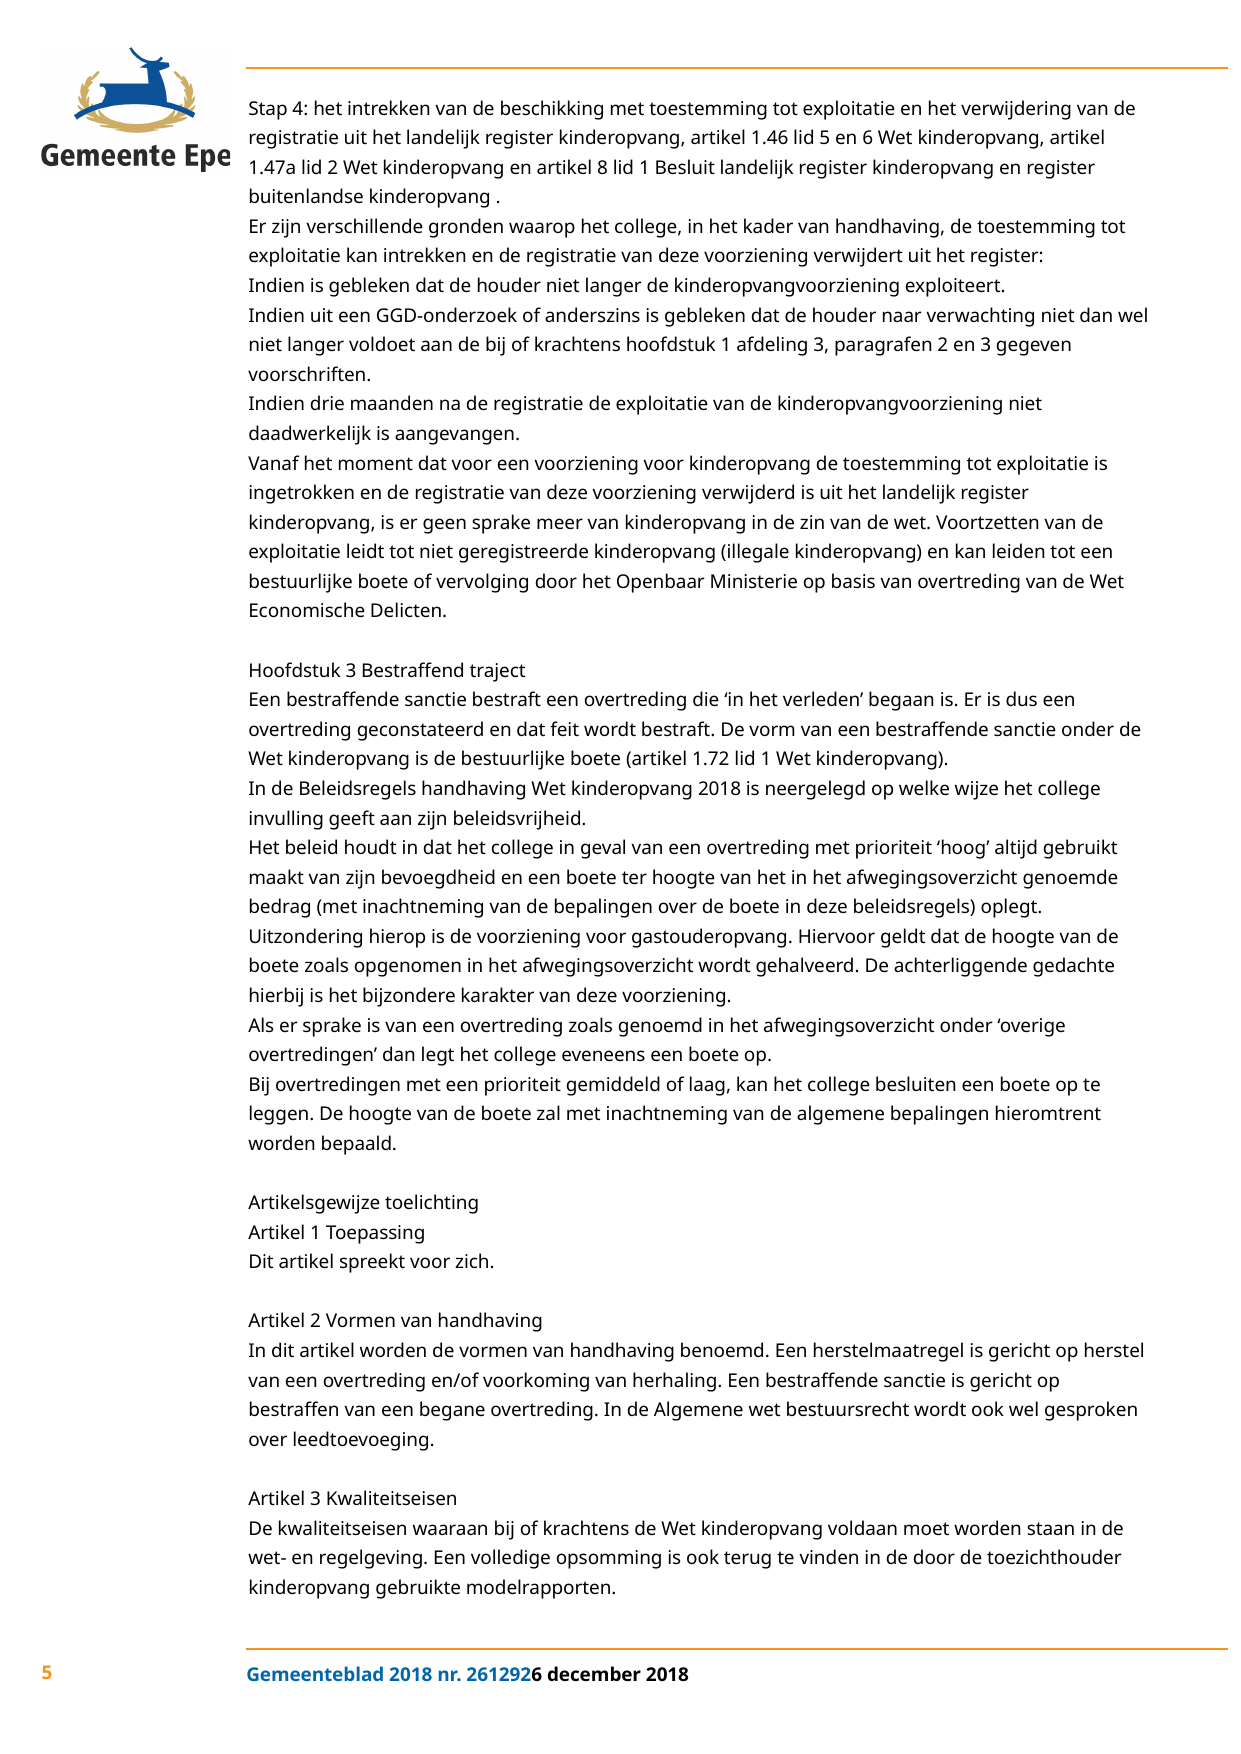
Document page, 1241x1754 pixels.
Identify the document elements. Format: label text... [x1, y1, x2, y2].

text Indien is gebleken dat de houder niet langer de kinderopvangvoorziening exploiteert. [248, 272, 1152, 298]
text Bij overtredingen met een prioriteit gemiddeld of laag, kan het college besluiten een boete op te leggen. De hoogte van de boete zal met inachtneming van de algemene bepalingen hieromtrent worden bepaald. [248, 1071, 1152, 1156]
text Dit artikel spreekt voor zich. [248, 1248, 1152, 1274]
text Artikel 1 Toepassing [248, 1219, 1152, 1245]
text In dit artikel worden de vormen van handhaving benoemd. Een herstelmaatregel is gericht op herstel van een overtreding en/of voorkoming van herhaling. Een bestraffende sanctie is gericht op bestraffen van een begane overtreding. In de Algemene wet bestuursrecht wordt ook wel gesproken over leedtoevoeging. [248, 1337, 1152, 1452]
text Indien drie maanden na de registratie de exploitatie van de kinderopvangvoorziening niet daadwerkelijk is aangevangen. [248, 391, 1152, 446]
text Indien uit een GGD-onderzoek of anderszins is gebleken dat de houder naar verwachting niet dan wel niet langer voldoet aan de bij of krachtens hoofdstuk 1 afdeling 3, paragrafen 2 en 3 gegeven voorschriften. [248, 302, 1152, 387]
text Een bestraffende sanctie bestraft een overtreding die ‘in het verleden’ begaan is. Er is dus een overtreding geconstateerd en dat feit wordt bestraft. De vorm van een bestraffende sanctie onder de Wet kinderopvang is de bestuurlijke boete (artikel 1.72 lid 1 Wet kinderopvang). [248, 686, 1152, 771]
text Als er sprake is van een overtreding zoals genoemd in het afwegingsoverzicht onder ‘overige overtredingen’ dan legt het college eveneens een boete op. [248, 1012, 1152, 1067]
text Hoofdstuk 3 Bestraffend traject [248, 657, 1152, 683]
text Uitzondering hierop is de voorziening voor gastouderopvang. Hiervoor geldt dat de hoogte van de boete zoals opgenomen in het afwegingsoverzicht wordt gehalveerd. De achterliggende gedachte hierbij is het bijzondere karakter van deze voorziening. [248, 923, 1152, 1008]
text Stap 4: het intrekken van de beschikking met toestemming tot exploitatie en het verwijdering van de registratie uit het landelijk register kinderopvang, artikel 1.46 lid 5 en 6 Wet kinderopvang, artikel 1.47a lid 2 Wet kinderopvang en artikel 8 lid 1 Besluit landelijk register kinderopvang en register buitenlandse kinderopvang . [248, 95, 1152, 209]
text Het beleid houdt in dat het college in geval van een overtreding met prioriteit ‘hoog’ altijd gebruikt maakt van zijn bevoegdheid en een boete ter hoogte van het in het afwegingsoverzicht genoemde bedrag (met inachtneming van de bepalingen over de boete in deze beleidsregels) oplegt. [248, 834, 1152, 919]
text Artikel 3 Kwaliteitseisen [248, 1485, 1152, 1511]
picture [41, 47, 231, 172]
text In de Beleidsregels handhaving Wet kinderopvang 2018 is neergelegd op welke wijze het college invulling geeft aan zijn beleidsvrijheid. [248, 775, 1152, 831]
text Artikel 2 Vormen van handhaving [248, 1308, 1152, 1333]
text De kwaliteitseisen waaraan bij of krachtens de Wet kinderopvang voldaan moet worden staan in de wet- en regelgeving. Een volledige opsomming is ook terug te vinden in de door de toezichthouder kinderopvang gebruikte modelrapporten. [248, 1515, 1152, 1600]
text Er zijn verschillende gronden waarop het college, in het kader van handhaving, de toestemming tot exploitatie kan intrekken en de registratie van deze voorziening verwijdert uit het register: [248, 213, 1152, 268]
text Vanaf het moment dat voor een voorziening voor kinderopvang de toestemming tot exploitatie is ingetrokken en de registratie van deze voorziening verwijderd is uit het landelijk register kinderopvang, is er geen sprake meer van kinderopvang in de zin van de wet. Voortzetten van de exploitatie leidt tot niet geregistreerde kinderopvang (illegale kinderopvang) en kan leiden tot een bestuurlijke boete of vervolging door het Openbaar Ministerie op basis van overtreding van de Wet Economische Delicten. [248, 450, 1152, 623]
text Artikelsgewijze toelichting [248, 1189, 1152, 1215]
